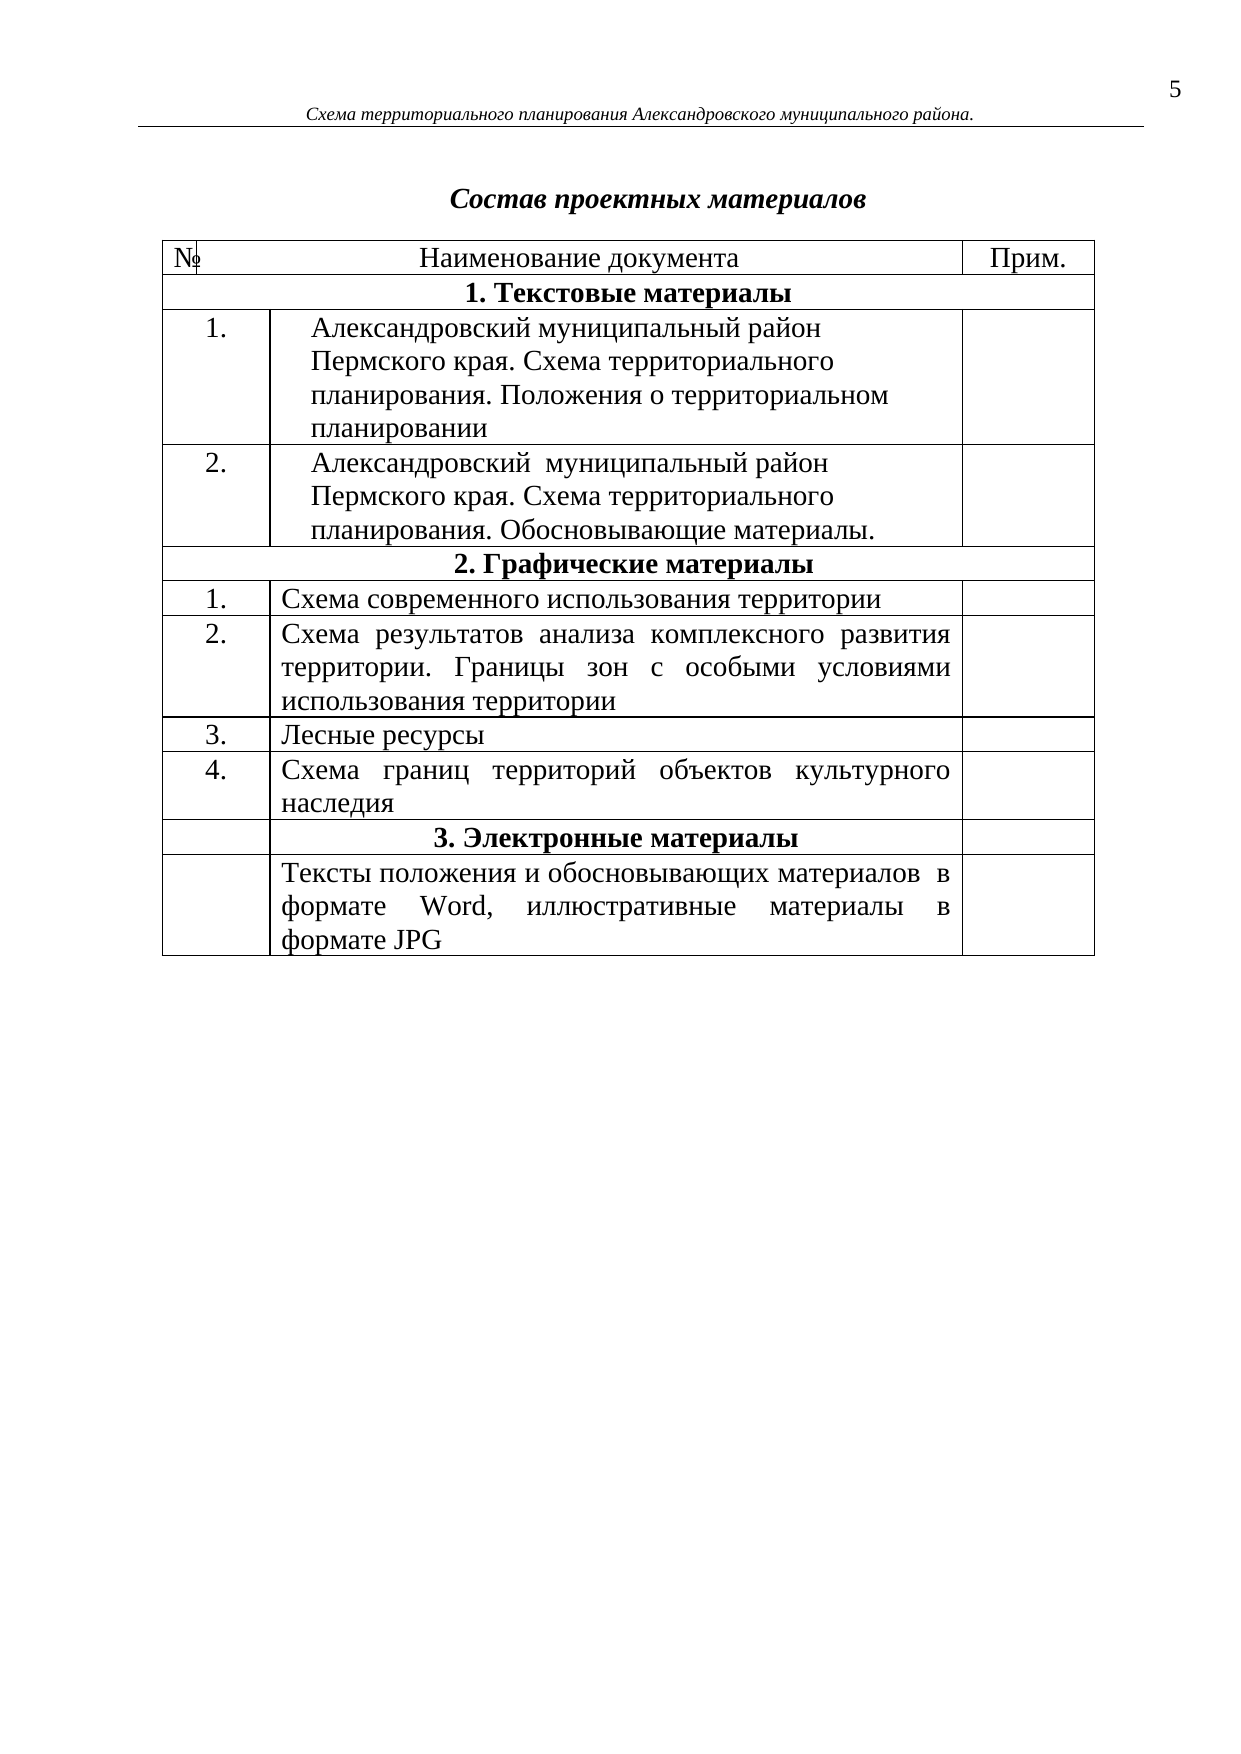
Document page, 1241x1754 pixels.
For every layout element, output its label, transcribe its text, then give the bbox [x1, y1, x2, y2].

table_cell 1. Текстовые материалы [163, 275, 1094, 309]
table_cell 1. [163, 310, 269, 444]
table_cell 1. [163, 581, 269, 615]
table_cell Схема границ территорий объектов культурного наследия [271, 752, 962, 819]
table_cell [963, 820, 1094, 854]
table_cell [163, 820, 269, 854]
table_cell Александровский муниципальный район Пермского края. Схема территориального планирования. Положения о территориальном планировании [271, 310, 962, 444]
table_cell Схема результатов анализа комплексного развития территории. Границы зон с особыми условиями использования территории [271, 616, 962, 716]
table_cell 3. [163, 718, 269, 751]
subtitle Состав проектных материалов [137, 181, 1181, 214]
table_cell [963, 718, 1094, 751]
table_header Наименование документа [197, 241, 962, 274]
table_cell 2. [163, 445, 269, 546]
table_cell [963, 581, 1094, 615]
table_cell [963, 445, 1094, 546]
table_cell 2. Графические материалы [163, 547, 1094, 580]
table_cell Александровский муниципальный район Пермского края. Схема территориального планирования. Обосновывающие материалы. [271, 445, 962, 546]
table_cell [963, 616, 1094, 716]
table_cell [963, 855, 1094, 955]
table_cell Схема современного использования территории [271, 581, 962, 615]
table_cell [963, 310, 1094, 444]
table_cell 2. [163, 616, 269, 716]
table_cell [163, 855, 269, 955]
table_cell Лесные ресурсы [271, 718, 962, 751]
table_cell 3. Электронные материалы [271, 820, 962, 854]
table_cell Тексты положения и обосновывающих материалов в формате Word, иллюстративные материалы в формате JPG [271, 855, 962, 955]
table_cell [963, 752, 1094, 819]
table_header № [163, 241, 196, 274]
table_cell 4. [163, 752, 269, 819]
table_header Прим. [963, 241, 1094, 274]
